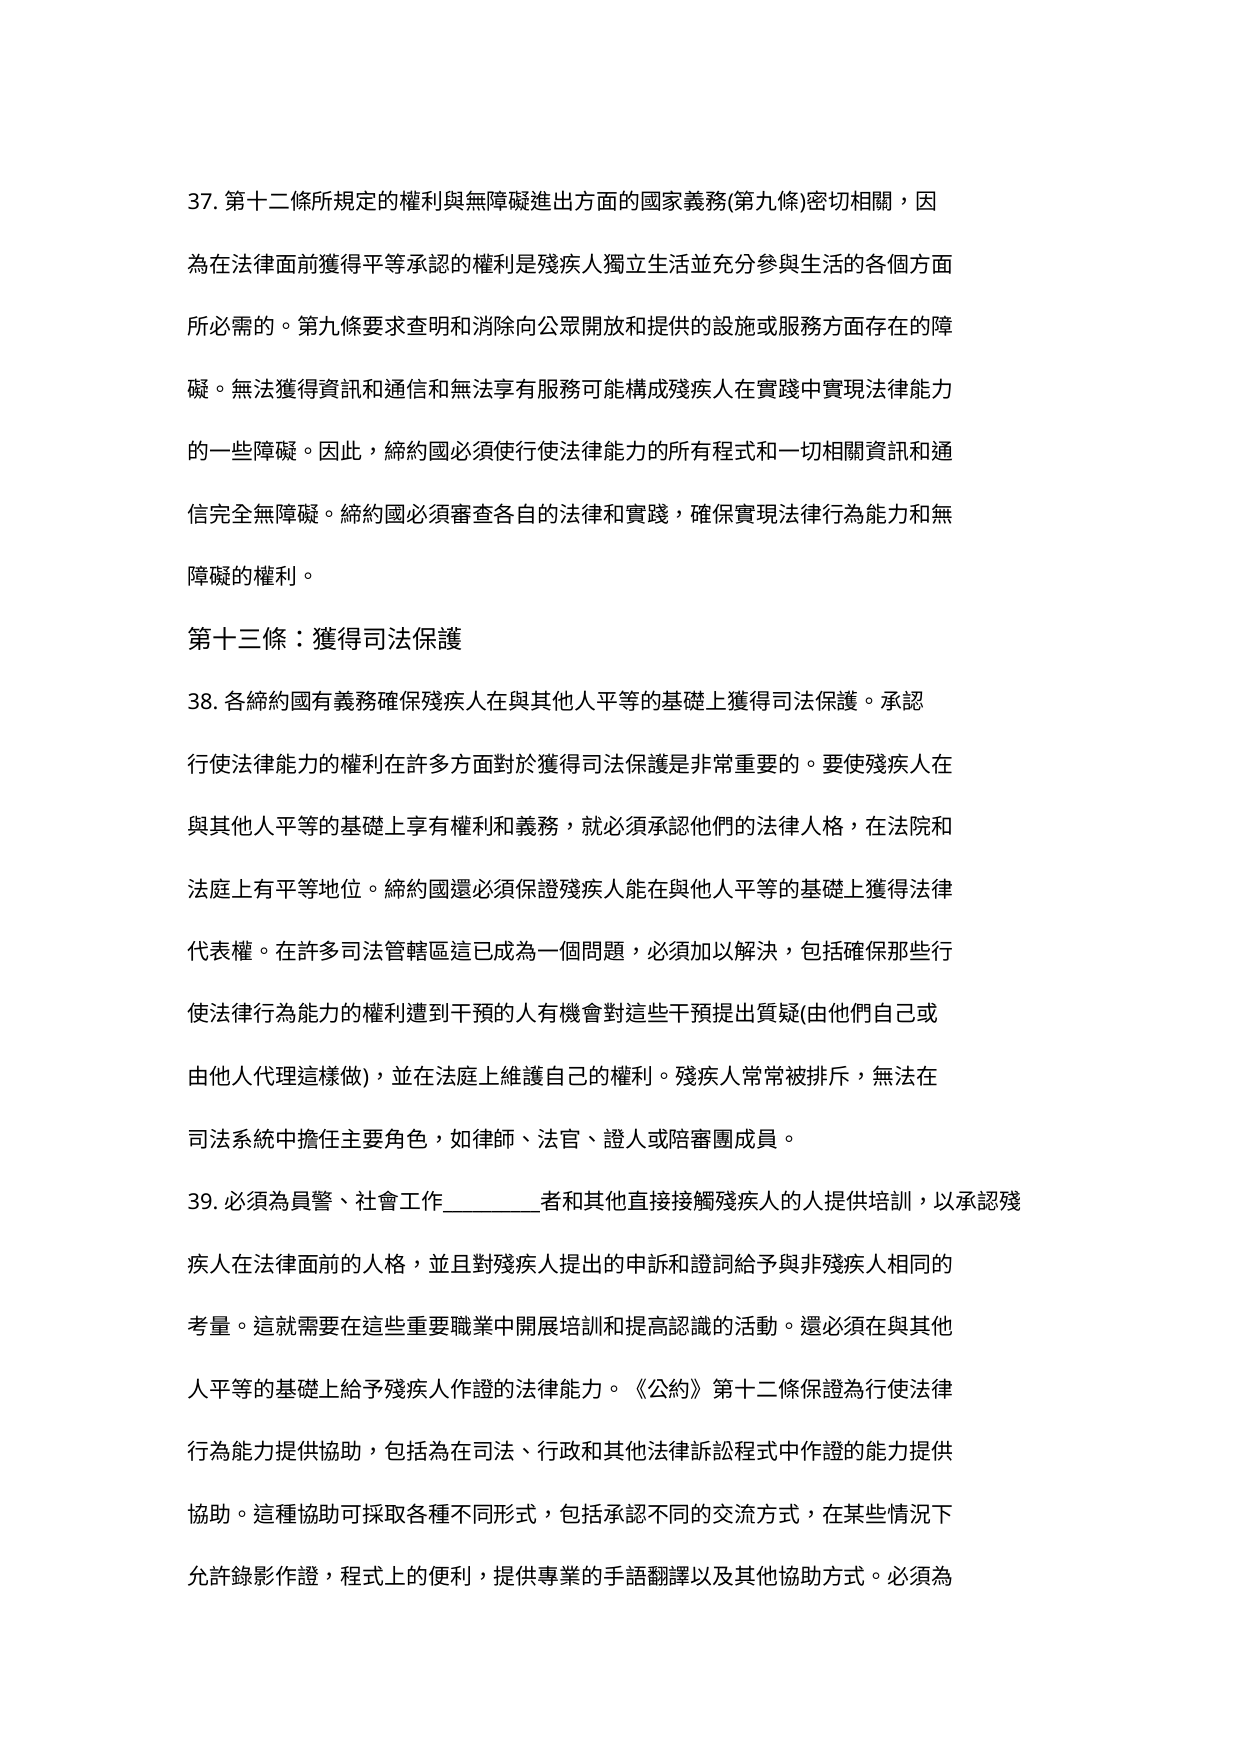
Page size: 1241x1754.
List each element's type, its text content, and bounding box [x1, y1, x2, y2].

text 信完全無障礙。締約國必須審查各自的法律和實踐，確保實現法律行為能力和無 [187, 471, 1053, 533]
text 礙。無法獲得資訊和通信和無法享有服務可能構成殘疾人在實踐中實現法律能力 [187, 346, 1053, 408]
text 考量。這就需要在這些重要職業中開展培訓和提高認識的活動。還必須在與其他 [187, 1283, 1053, 1346]
text 行為能力提供協助，包括為在司法、行政和其他法律訴訟程式中作證的能力提供 [187, 1408, 1053, 1471]
text 法庭上有平等地位。締約國還必須保證殘疾人能在與他人平等的基礎上獲得法律 [187, 846, 1053, 908]
text 代表權。在許多司法管轄區這已成為一個問題，必須加以解決，包括確保那些行 [187, 908, 1053, 971]
text 使法律行為能力的權利遭到干預的人有機會對這些干預提出質疑(由他們自己或 [187, 971, 1053, 1033]
text 38. 各締約國有義務確保殘疾人在與其他人平等的基礎上獲得司法保護。承認 [187, 658, 1053, 721]
text 行使法律能力的權利在許多方面對於獲得司法保護是非常重要的。要使殘疾人在 [187, 721, 1053, 783]
text 障礙的權利。 [187, 533, 1053, 596]
text 第十三條：獲得司法保護 [187, 596, 1053, 658]
text 與其他人平等的基礎上享有權利和義務，就必須承認他們的法律人格，在法院和 [187, 783, 1053, 846]
text 協助。這種協助可採取各種不同形式，包括承認不同的交流方式，在某些情況下 [187, 1471, 1053, 1533]
text 的一些障礙。因此，締約國必須使行使法律能力的所有程式和一切相關資訊和通 [187, 408, 1053, 471]
text 所必需的。第九條要求查明和消除向公眾開放和提供的設施或服務方面存在的障 [187, 283, 1053, 346]
text 疾人在法律面前的人格，並且對殘疾人提出的申訴和證詞給予與非殘疾人相同的 [187, 1221, 1053, 1283]
text 為在法律面前獲得平等承認的權利是殘疾人獨立生活並充分參與生活的各個方面 [187, 221, 1053, 283]
text 39. 必須為員警、社會工作__________者和其他直接接觸殘疾人的人提供培訓，以承認殘 [187, 1158, 1053, 1221]
text 人平等的基礎上給予殘疾人作證的法律能力。《公約》第十二條保證為行使法律 [187, 1346, 1053, 1408]
text 由他人代理這樣做)，並在法庭上維護自己的權利。殘疾人常常被排斥，無法在 [187, 1033, 1053, 1096]
text 37. 第十二條所規定的權利與無障礙進出方面的國家義務(第九條)密切相關，因 [187, 158, 1053, 221]
text 司法系統中擔任主要角色，如律師、法官、證人或陪審團成員。 [187, 1096, 1053, 1158]
text 允許錄影作證，程式上的便利，提供專業的手語翻譯以及其他協助方式。必須為 [187, 1533, 1053, 1596]
